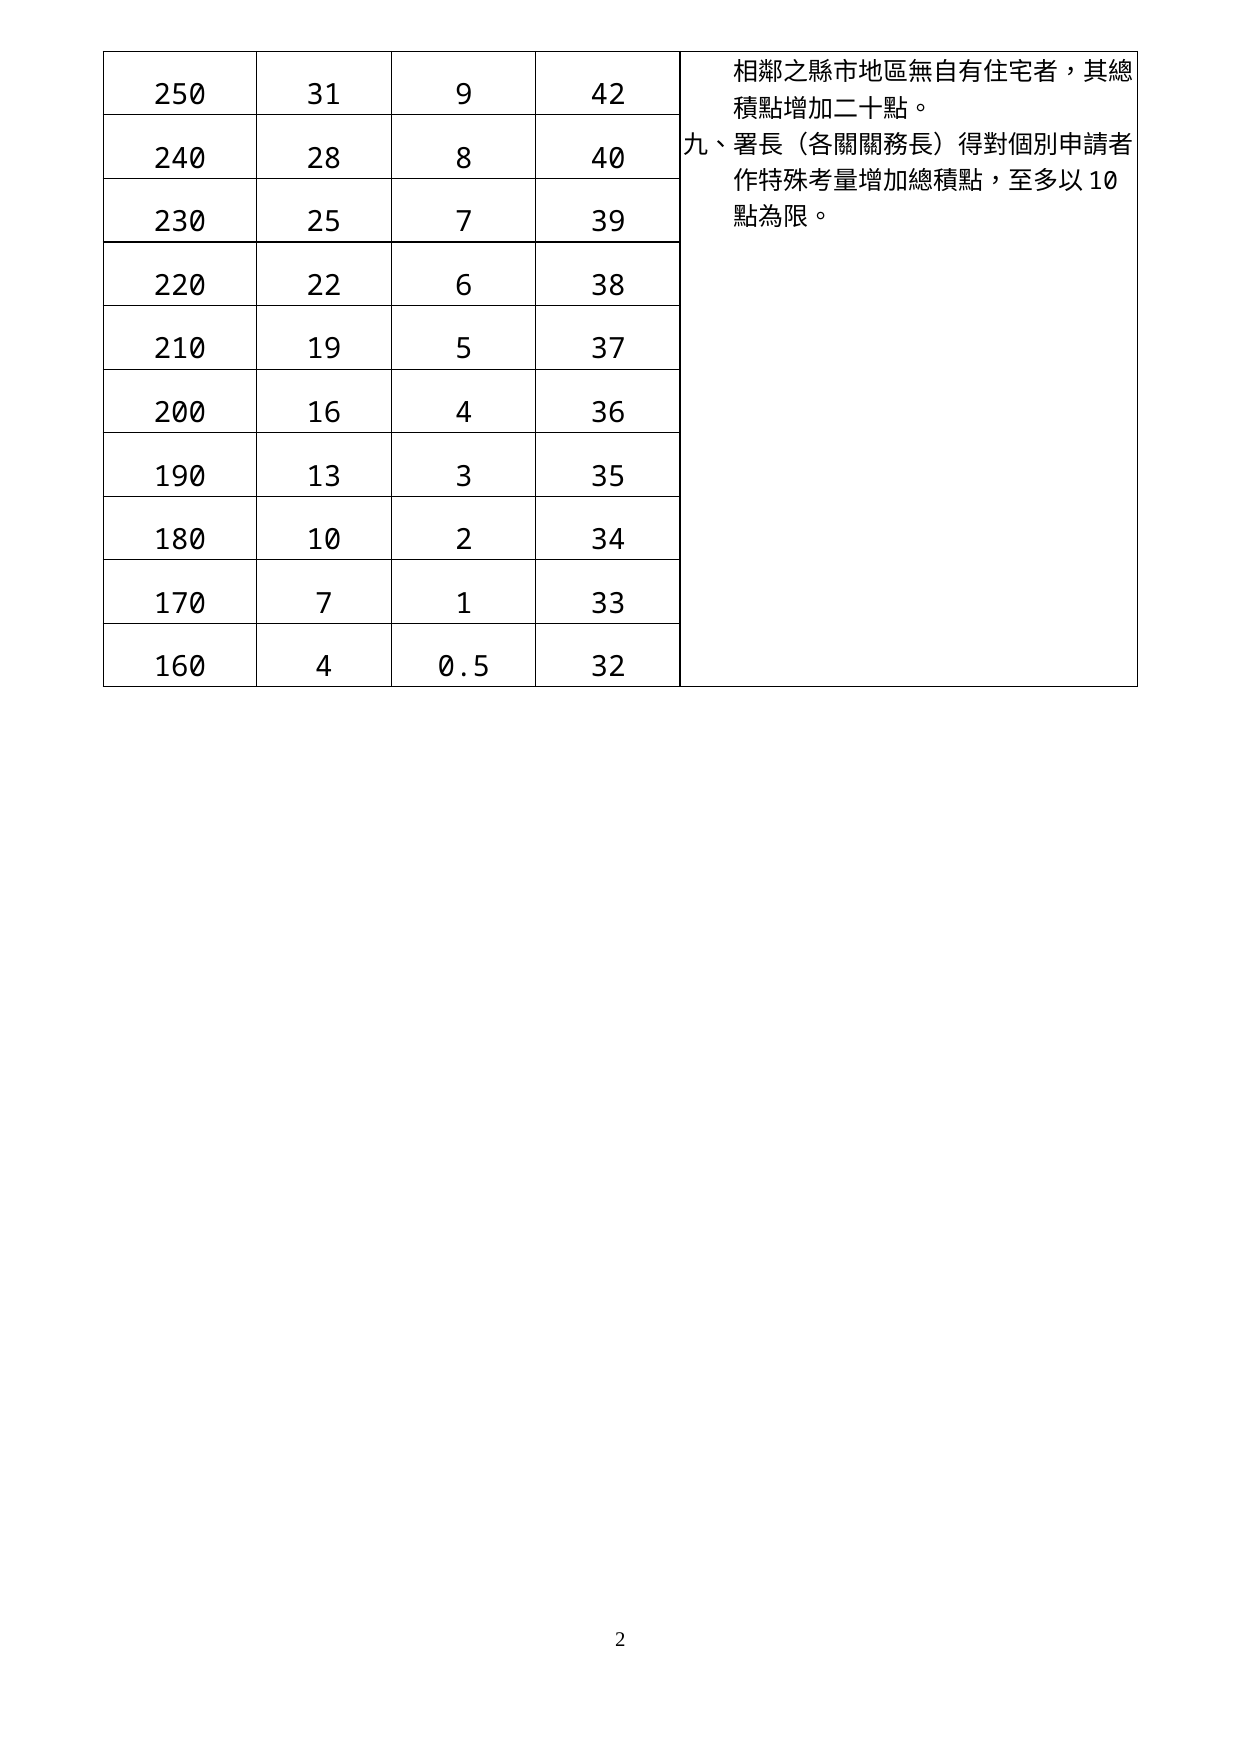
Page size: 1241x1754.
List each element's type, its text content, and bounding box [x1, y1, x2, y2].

table_cell 220 [104, 243, 256, 305]
table_cell 190 [104, 433, 256, 496]
table_cell 230 [104, 179, 256, 241]
table_cell 37 [536, 306, 679, 368]
table_cell 3 [392, 433, 535, 496]
table_cell 10 [257, 497, 391, 559]
table_cell 250 [104, 52, 256, 114]
table_cell 34 [536, 497, 679, 559]
table_cell 160 [104, 624, 256, 686]
table_cell 22 [257, 243, 391, 305]
table_cell 4 [257, 624, 391, 686]
table_cell 6 [392, 243, 535, 305]
table_cell 200 [104, 370, 256, 432]
table_cell 4 [392, 370, 535, 432]
table_cell 31 [257, 52, 391, 114]
table_cell 180 [104, 497, 256, 559]
table_cell 35 [536, 433, 679, 496]
table_cell 38 [536, 243, 679, 305]
table_cell 210 [104, 306, 256, 368]
table_cell 13 [257, 433, 391, 496]
table_cell 32 [536, 624, 679, 686]
table_cell 7 [257, 560, 391, 623]
table_cell 9 [392, 52, 535, 114]
table_cell 19 [257, 306, 391, 368]
table_cell 28 [257, 115, 391, 178]
table_cell 40 [536, 115, 679, 178]
table_cell 8 [392, 115, 535, 178]
table_cell 1 [392, 560, 535, 623]
table_cell 5 [392, 306, 535, 368]
table_cell 2 [392, 497, 535, 559]
table_cell 39 [536, 179, 679, 241]
table_cell 170 [104, 560, 256, 623]
table_cell 16 [257, 370, 391, 432]
table_cell 33 [536, 560, 679, 623]
table_cell 42 [536, 52, 679, 114]
table_cell 240 [104, 115, 256, 178]
table_cell 7 [392, 179, 535, 241]
table_cell 25 [257, 179, 391, 241]
table_cell 0.5 [392, 624, 535, 686]
table_cell 36 [536, 370, 679, 432]
table_cell 相鄰之縣市地區無自有住宅者，其總積點增加二十點。 九、署長（各關關務長）得對個別申請者作特殊考量增加總積點，至多以10點為限。 [681, 52, 1137, 686]
